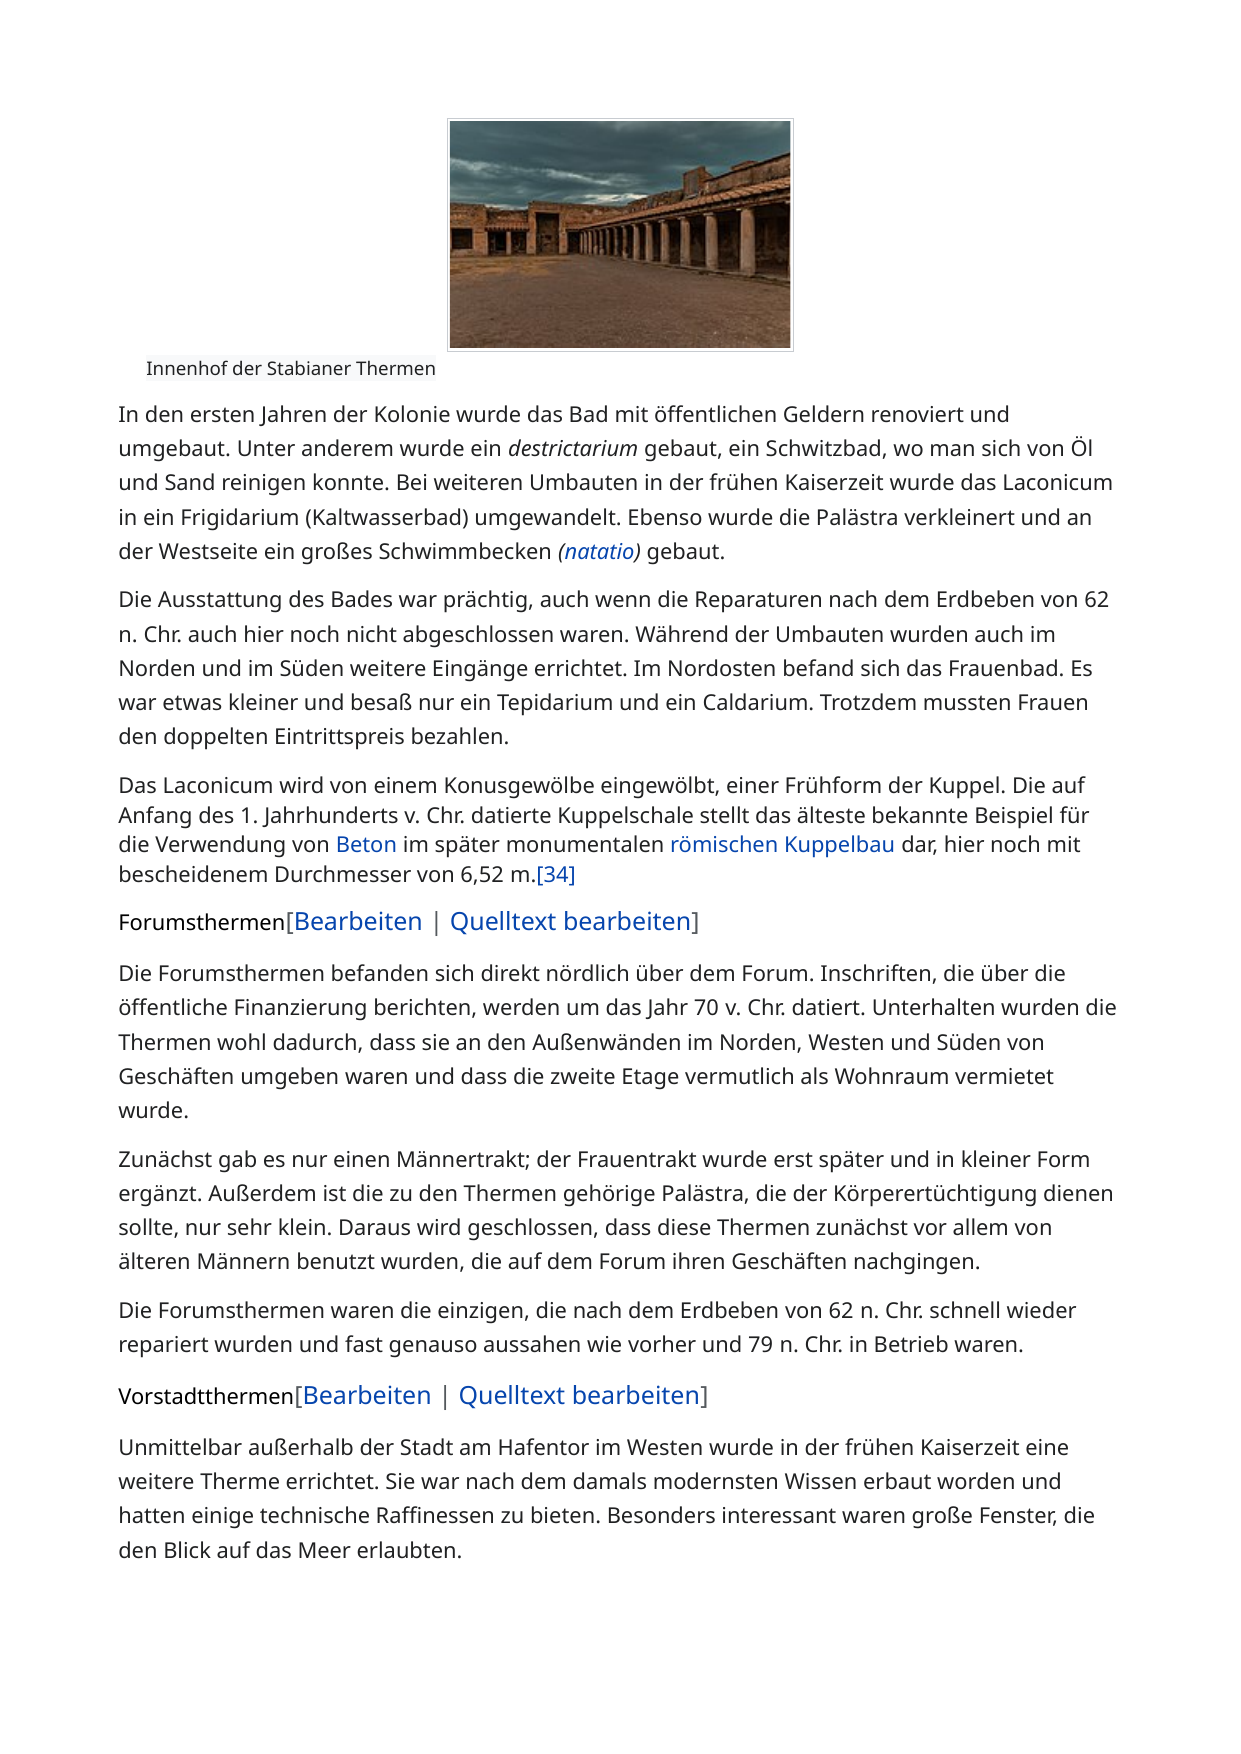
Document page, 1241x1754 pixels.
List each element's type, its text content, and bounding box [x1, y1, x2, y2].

text Die Forumsthermen befanden sich direkt nördlich über dem Forum. Inschriften, die über die öffentliche Finanzierung berichten, werden um das Jahr 70 v. Chr. datiert. Unterhalten wurden die Thermen wohl dadurch, dass sie an den Außenwänden im Norden, Westen und Süden von Geschäften umgeben waren und dass die zweite Etage vermutlich als Wohnraum vermietet wurde. [118, 958, 1122, 1124]
picture [449, 121, 791, 348]
subtitle Vorstadtthermen[Bearbeiten | Quelltext bearbeiten] [118, 1378, 1122, 1412]
text Die Ausstattung des Bades war prächtig, auch wenn die Reparaturen nach dem Erdbeben von 62 n. Chr. auch hier noch nicht abgeschlossen waren. Während der Umbauten wurden auch im Norden und im Süden weitere Eingänge errichtet. Im Nordosten befand sich das Frauenbad. Es war etwas kleiner und besaß nur ein Tepidarium und ein Caldarium. Trotzdem mussten Frauen den doppelten Eintrittspreis bezahlen. [118, 584, 1122, 751]
text Zunächst gab es nur einen Männertrakt; der Frauentrakt wurde erst später und in kleiner Form ergänzt. Außerdem ist die zu den Thermen gehörige Palästra, die der Körperertüchtigung dienen sollte, nur sehr klein. Daraus wird geschlossen, dass diese Thermen zunächst vor allem von älteren Männern benutzt wurden, die auf dem Forum ihren Geschäften nachgingen. [118, 1143, 1122, 1276]
subtitle Forumsthermen[Bearbeiten | Quelltext bearbeiten] [118, 904, 1122, 938]
text Das Laconicum wird von einem Konusgewölbe eingewölbt, einer Frühform der Kuppel. Die auf Anfang des 1. Jahrhunderts v. Chr. datierte Kuppelschale stellt das älteste bekannte Beispiel für die Verwendung von Beton im später monumentalen römischen Kuppelbau dar, hier noch mit bescheidenem Durchmesser von 6,52 m.[34] [118, 770, 1122, 889]
text Unmittelbar außerhalb der Stadt am Hafentor im Westen wurde in der frühen Kaiserzeit eine weitere Therme errichtet. Sie war nach dem damals modernsten Wissen erbaut worden und hatten einige technische Raffinessen zu bieten. Besonders interessant waren große Fenster, die den Blick auf das Meer erlaubten. [118, 1432, 1122, 1564]
text In den ersten Jahren der Kolonie wurde das Bad mit öffentlichen Geldern renoviert und umgebaut. Unter anderem wurde ein destrictarium gebaut, ein Schwitzbad, wo man sich von Öl und Sand reinigen konnte. Bei weiteren Umbauten in der frühen Kaiserzeit wurde das Laconicum in ein Frigidarium (Kaltwasserbad) umgewandelt. Ebenso wurde die Palästra verkleinert und an der Westseite ein großes Schwimmbecken (natatio) gebaut. [118, 399, 1122, 566]
text Die Forumsthermen waren die einzigen, die nach dem Erdbeben von 62 n. Chr. schnell wieder repariert wurden und fast genauso aussahen wie vorher und 79 n. Chr. in Betrieb waren. [118, 1295, 1122, 1359]
text Innenhof der Stabianer Thermen [123, 355, 1122, 381]
